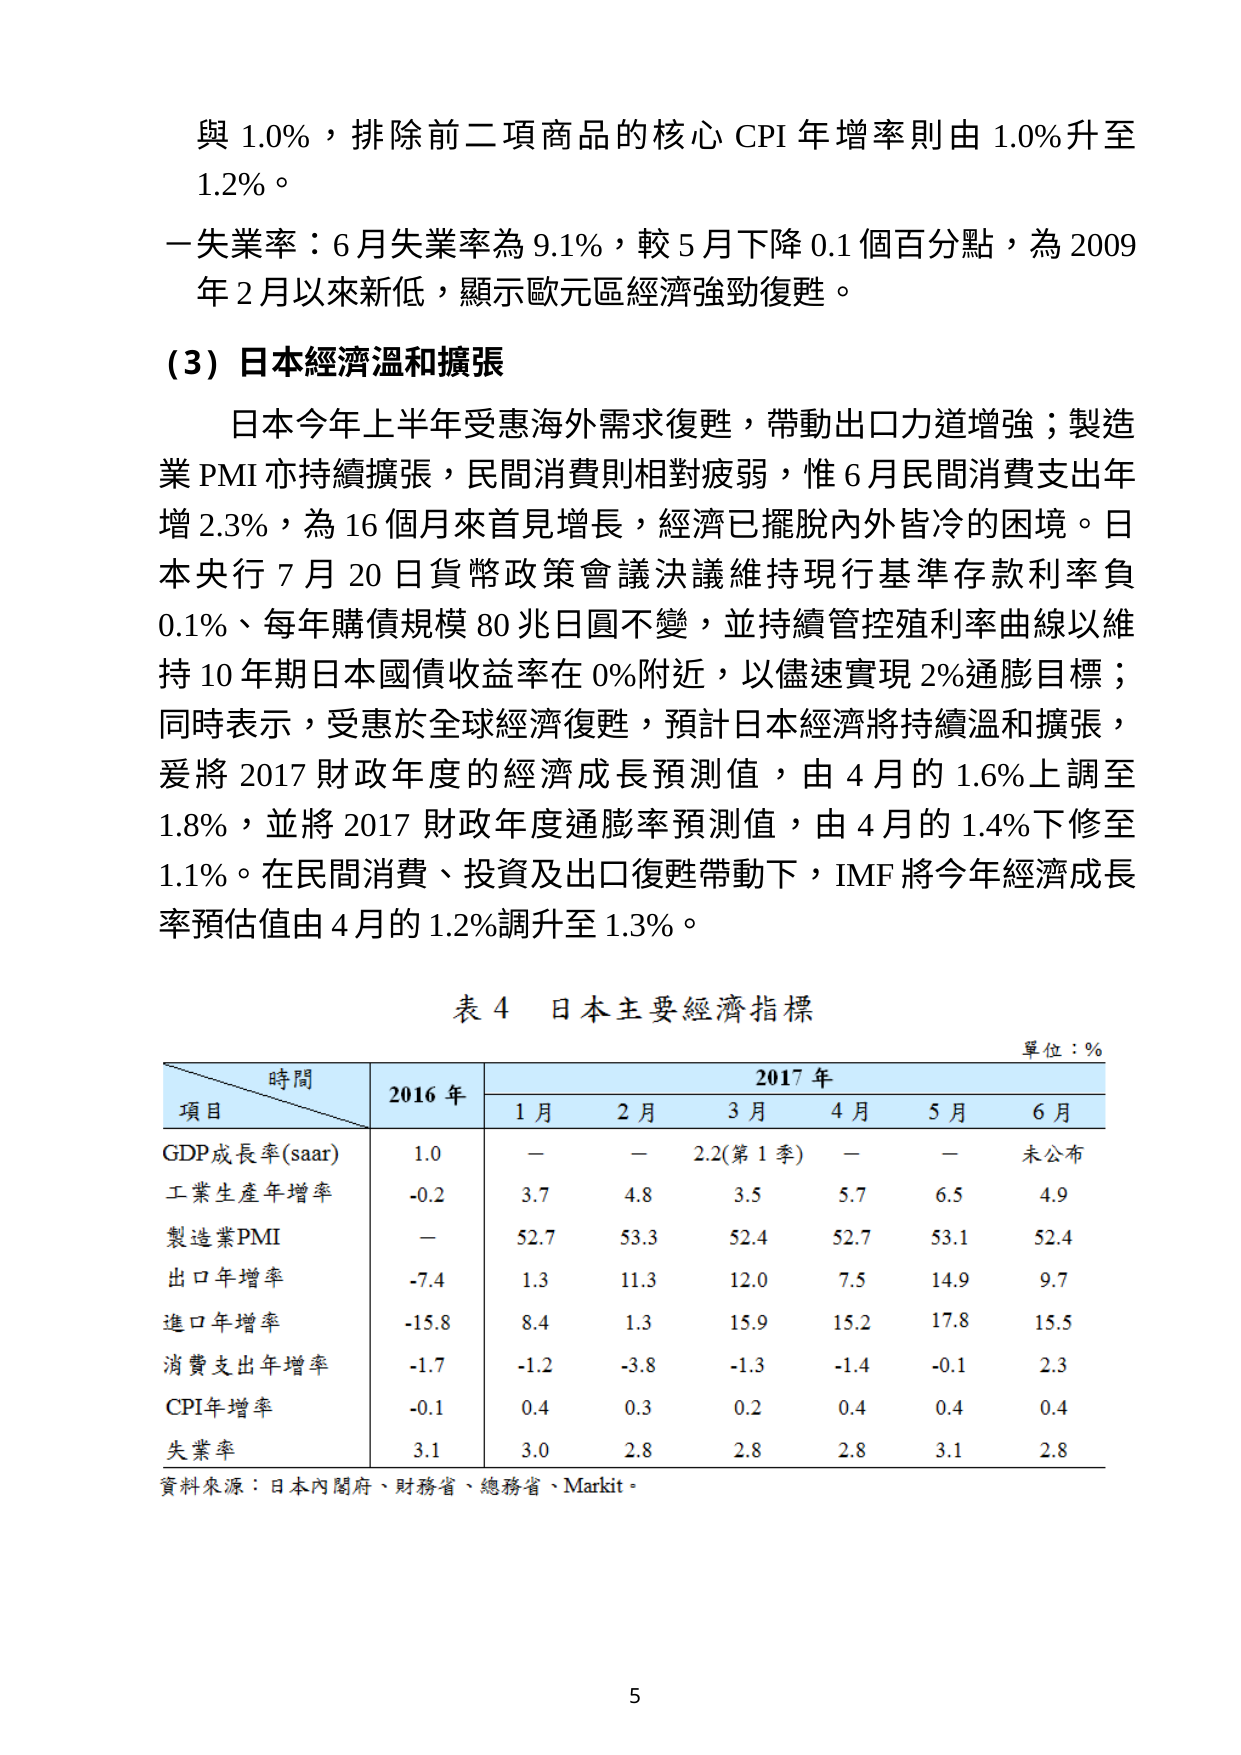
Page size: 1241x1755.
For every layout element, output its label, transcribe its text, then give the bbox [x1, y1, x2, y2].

picture [145, 982, 1125, 1506]
text 與1.0%，排除前二項商品的核心CPI年增率則由1.0%升至1.2%。 [163, 109, 1137, 205]
text －失業率：6月失業率為9.1%，較5月下降0.1個百分點，為2009年2月以來新低，顯示歐元區經濟強勁復甦。 [163, 218, 1137, 314]
text 日本今年上半年受惠海外需求復甦，帶動出口力道增強；製造業PMI亦持續擴張，民間消費則相對疲弱，惟6月民間消費支出年增2.3%，為16個月來首見增長，經濟已擺脫內外皆冷的困境。日本央行7月20日貨幣政策會議決議維持現行基準存款利率負0.1%、每年購債規模80兆日圓不變，並持續管控殖利率曲線以維持10年期日本國債收益率在0%附近，以儘速實現2%通膨目標；同時表示，受惠於全球經濟復甦，預計日本經濟將持續溫和擴張，爰將2017財政年度的經濟成長預測值，由4月的1.6%上調至1.8%，並將2017 財政年度通膨率預測值，由4月的1.4%下修至1.1%。在民間消費、投資及出口復甦帶動下，IMF將今年經濟成長率預估值由4月的1.2%調升至1.3%。 [158, 397, 1137, 947]
list 日本經濟溫和擴張 [162, 339, 1137, 384]
